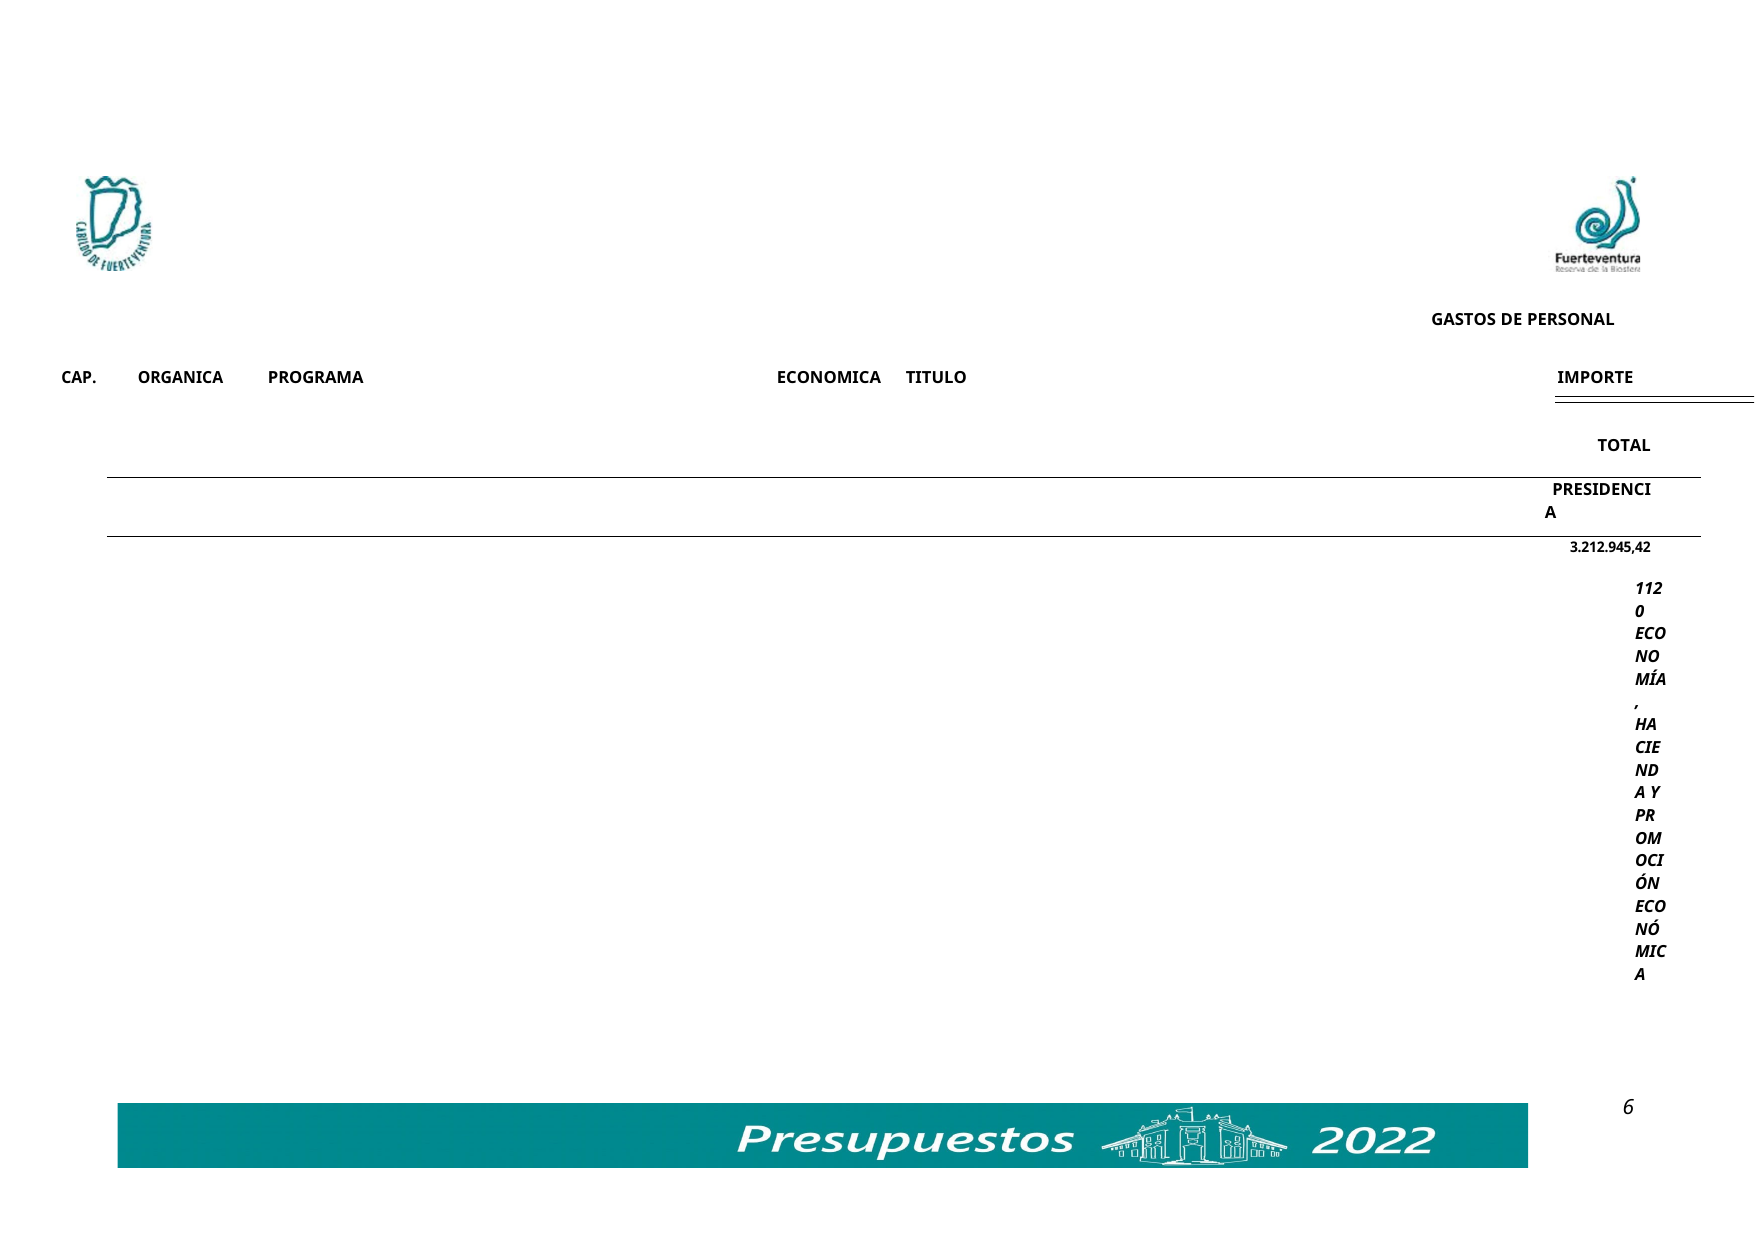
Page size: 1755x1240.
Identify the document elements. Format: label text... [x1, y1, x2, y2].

text 3.212.945,42 [1544, 537, 1651, 559]
text IMPORTE [1557, 365, 1669, 388]
text TOTAL [1544, 434, 1651, 477]
text TITULO [906, 366, 976, 388]
text CAP. ORGANICA PROGRAMA [61, 366, 376, 388]
text PRESIDENCIA [1544, 478, 1651, 536]
text ECONOMICA [777, 366, 893, 388]
text 1120 ECONOMÍA, HACIENDA Y PROMOCIÓN ECONÓMICA [1635, 576, 1669, 985]
